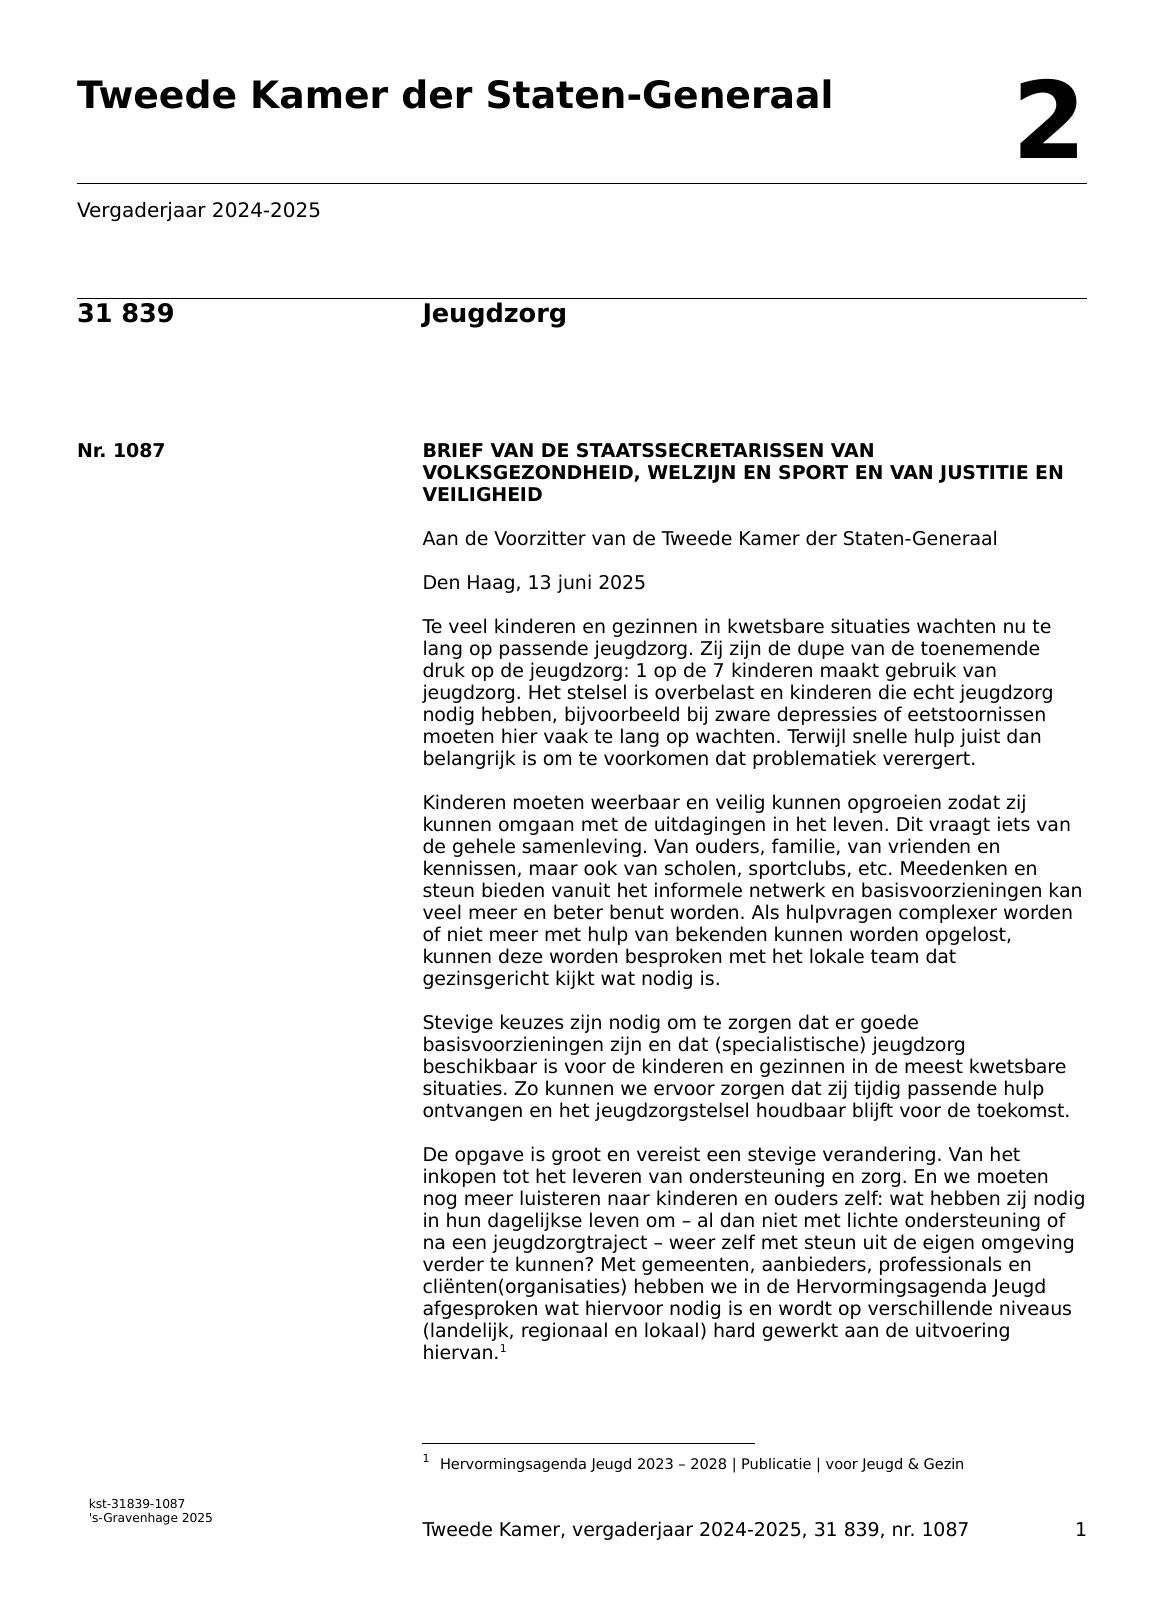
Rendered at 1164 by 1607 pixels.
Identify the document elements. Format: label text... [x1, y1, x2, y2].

table_cell Vergaderjaar 2024-2025 [77, 184, 1087, 298]
text Kinderen moeten weerbaar en veilig kunnen opgroeien zodat zij kunnen omgaan met de uitdagingen in het leven. Dit vraagt iets van de gehele samenleving. Van ouders, familie, van vrienden en kennissen, maar ook van scholen, sportclubs, etc. Meedenken en steun bieden vanuit het informele netwerk en basisvoorzieningen kan veel meer en beter benut worden. Als hulpvragen complexer worden of niet meer met hulp van bekenden kunnen worden opgelost, kunnen deze worden besproken met het lokale team dat gezinsgericht kijkt wat nodig is. [422, 792, 1087, 990]
text Te veel kinderen en gezinnen in kwetsbare situaties wachten nu te lang op passende jeugdzorg. Zij zijn de dupe van de toenemende druk op de jeugdzorg: 1 op de 7 kinderen maakt gebruik van jeugdzorg. Het stelsel is overbelast en kinderen die echt jeugdzorg nodig hebben, bijvoorbeeld bij zware depressies of eetstoornissen moeten hier vaak te lang op wachten. Terwijl snelle hulp juist dan belangrijk is om te voorkomen dat problematiek verergert. [422, 616, 1087, 770]
table_header Tweede Kamer der Staten-Generaal [77, 59, 886, 183]
text De opgave is groot en vereist een stevige verandering. Van het inkopen tot het leveren van ondersteuning en zorg. En we moeten nog meer luisteren naar kinderen en ouders zelf: wat hebben zij nodig in hun dagelijkse leven om – al dan niet met lichte ondersteuning of na een jeugdzorgtraject – weer zelf met steun uit de eigen omgeving verder te kunnen? Met gemeenten, aanbieders, professionals en cliënten(organisaties) hebben we in de Hervormingsagenda Jeugd afgesproken wat hiervoor nodig is en wordt op verschillende niveaus (landelijk, regionaal en lokaal) hard gewerkt aan de uitvoering hiervan. [422, 1144, 1087, 1364]
table_header 2 [886, 59, 1087, 183]
text Den Haag, 13 juni 2025 [422, 572, 1087, 594]
text Aan de Voorzitter van de Tweede Kamer der Staten-Generaal [422, 528, 1087, 550]
text Stevige keuzes zijn nodig om te zorgen dat er goede basisvoorzieningen zijn en dat (specialistische) jeugdzorg beschikbaar is voor de kinderen en gezinnen in de meest kwetsbare situaties. Zo kunnen we ervoor zorgen dat zij tijdig passende hulp ontvangen en het jeugdzorgstelsel houdbaar blijft voor de toekomst. [422, 1012, 1087, 1122]
text kst-31839-1087 [88, 1497, 323, 1511]
text 's-Gravenhage 2025 [88, 1511, 323, 1525]
subtitle 31 839 Jeugdzorg [77, 299, 1087, 329]
subtitle Nr. 1087 BRIEF VAN DE STAATSSECRETARISSEN VAN VOLKSGEZONDHEID, WELZIJN EN SPORT EN VAN JUSTITIE EN VEILIGHEID [77, 440, 1087, 506]
text Hervormingsagenda Jeugd 2023 – 2028 | Publicatie | voor Jeugd & Gezin [422, 1452, 1087, 1474]
